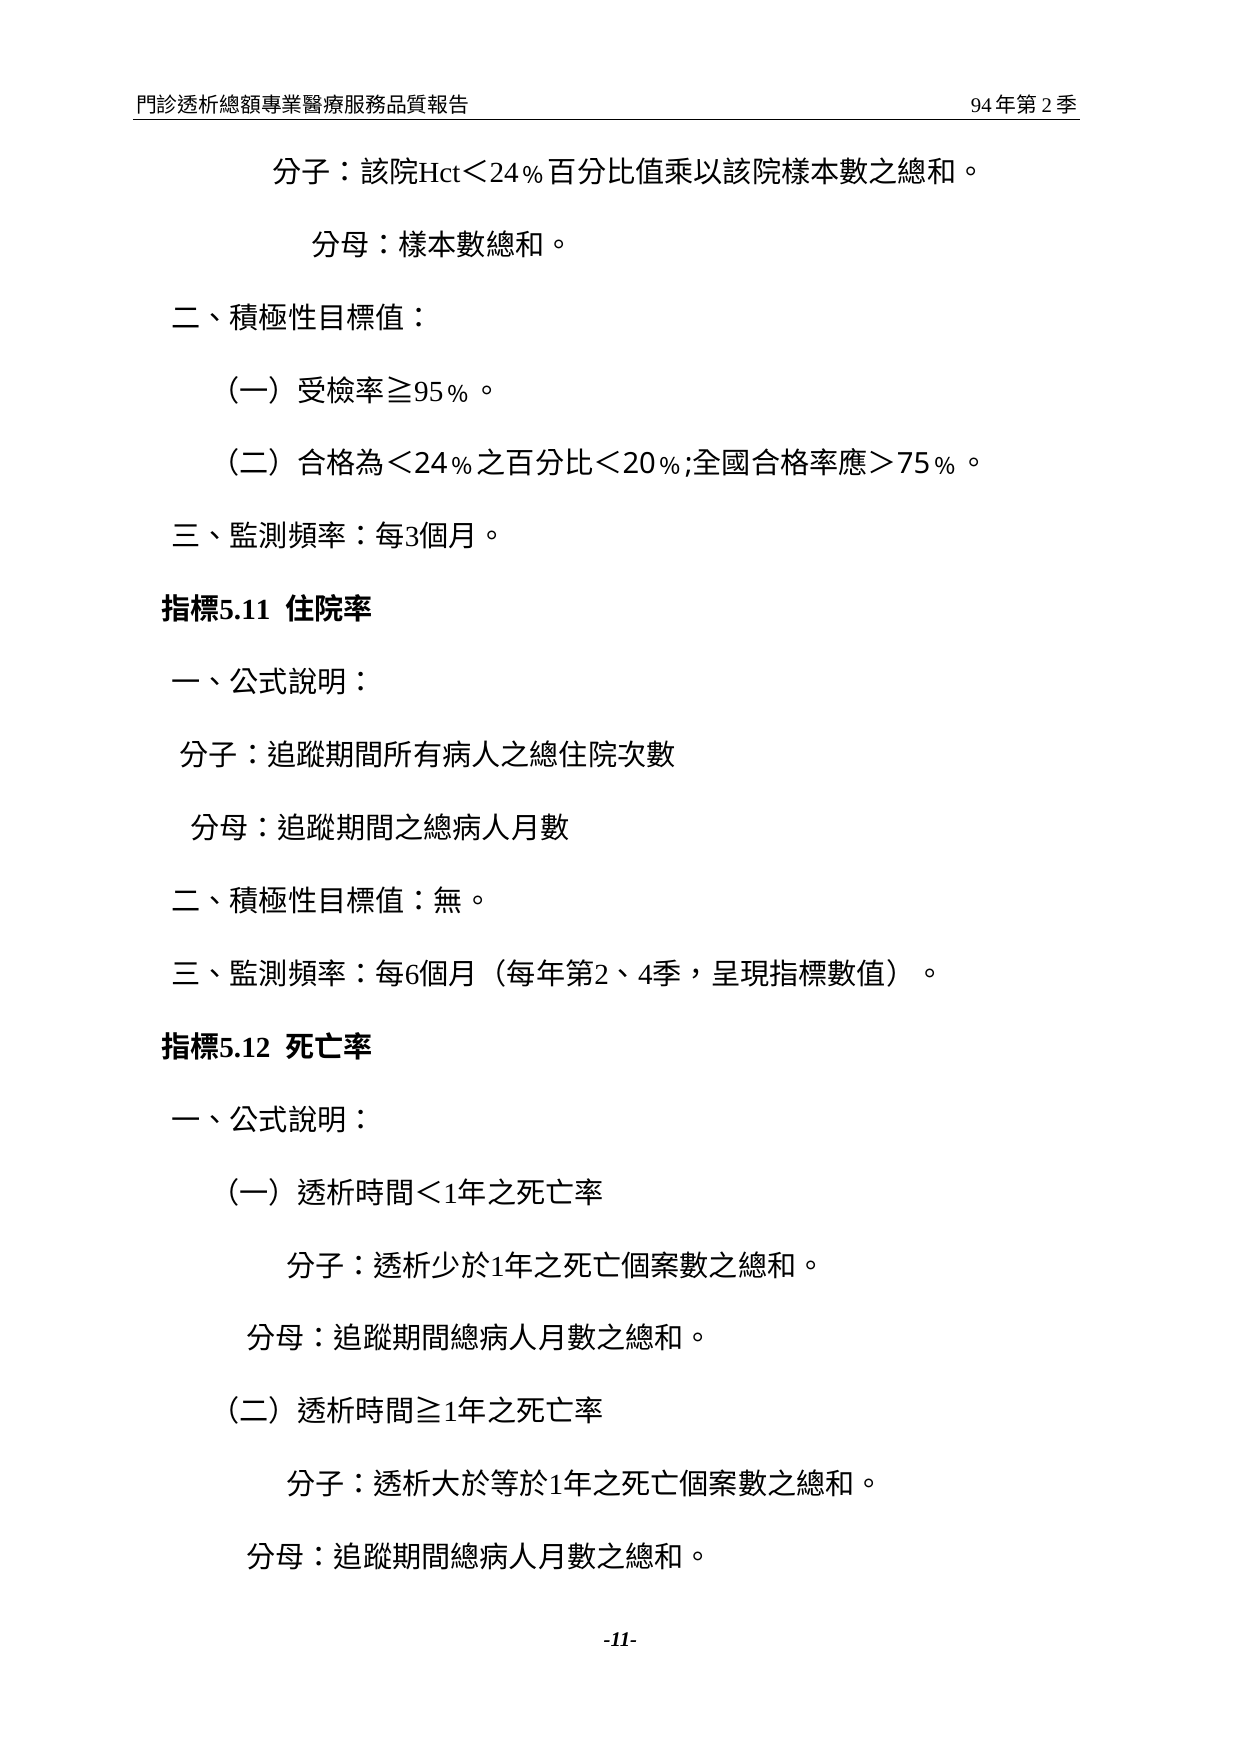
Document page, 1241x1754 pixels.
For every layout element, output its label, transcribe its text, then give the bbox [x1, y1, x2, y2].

list 監測頻率：每6個月（每年第2、4季，呈現指標數值）。 [171, 946, 1104, 994]
list 公式說明： [171, 1092, 1104, 1140]
list 透析時間≧1年之死亡率 [210, 1383, 1104, 1431]
list 監測頻率：每3個月。 [171, 508, 1104, 556]
text 分母：追蹤期間之總病人月數 [161, 800, 1104, 848]
text 分子：透析大於等於1年之死亡個案數之總和。 [286, 1456, 1104, 1504]
text 指標5.11 住院率 [161, 581, 1104, 629]
list 合格為＜24﹪之百分比＜20﹪;全國合格率應＞75﹪。 [210, 436, 1104, 483]
list 受檢率≧95﹪。 [210, 363, 1104, 411]
text 分子：該院Hct＜24﹪百分比值乘以該院樣本數之總和。 [236, 144, 1104, 192]
text 分母：樣本數總和。 [311, 217, 1104, 265]
text 分母：追蹤期間總病人月數之總和。 [210, 1311, 1104, 1358]
text 分母：追蹤期間總病人月數之總和。 [210, 1529, 1104, 1577]
text 分子：透析少於1年之死亡個案數之總和。 [286, 1238, 1104, 1286]
text 分子：追蹤期間所有病人之總住院次數 [136, 727, 1104, 775]
list 透析時間＜1年之死亡率 [210, 1165, 1104, 1213]
list 積極性目標值： [171, 290, 1104, 338]
list 公式說明： [171, 654, 1104, 702]
list 積極性目標值：無。 [171, 873, 1104, 921]
text 指標5.12 死亡率 [161, 1019, 1104, 1067]
